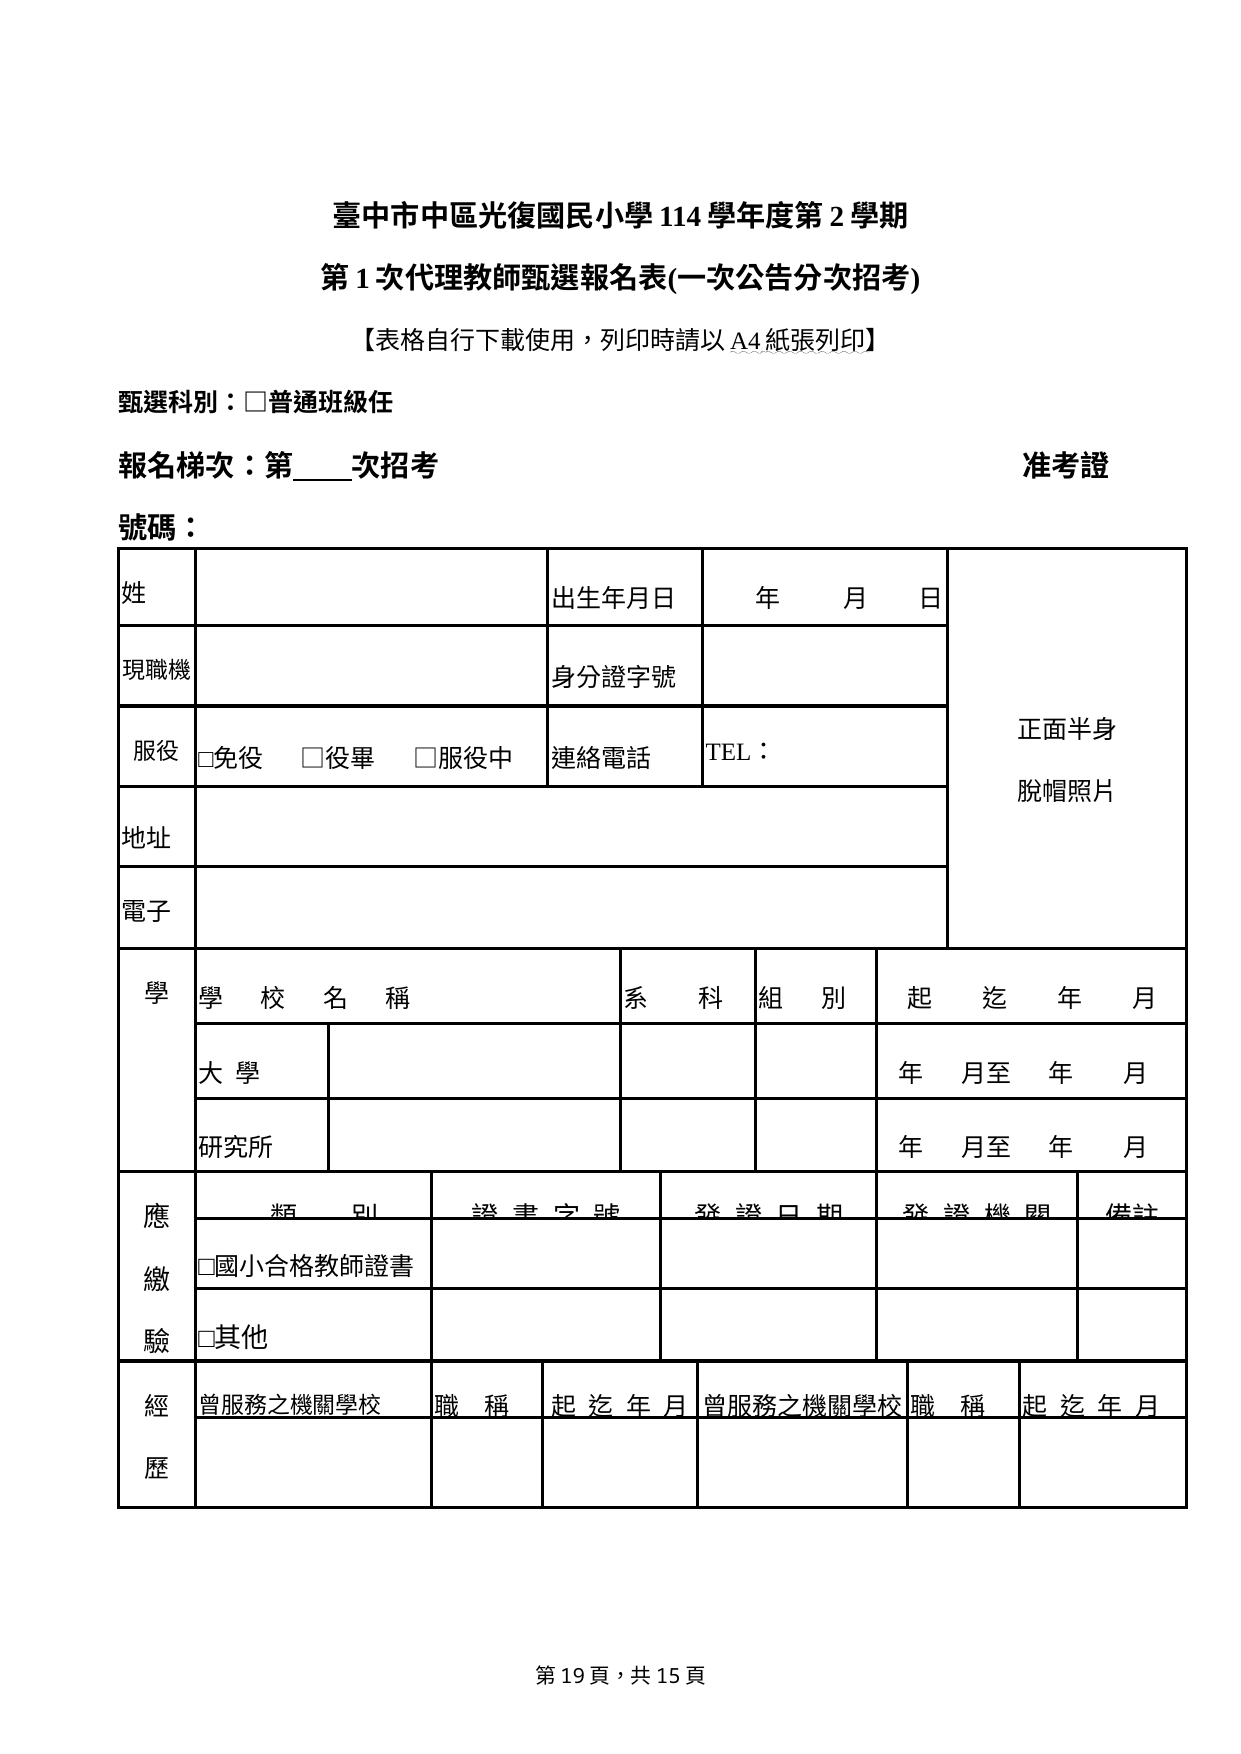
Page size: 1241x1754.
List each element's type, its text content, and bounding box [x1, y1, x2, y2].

table_cell 年 月至 年 月 [878, 1100, 1185, 1170]
table_cell 曾服務之機關學校 [197, 1363, 430, 1416]
table_header [197, 550, 546, 623]
table_header 出生年月日 [549, 550, 701, 623]
table_cell [544, 1419, 696, 1506]
table_cell [197, 788, 946, 865]
table_cell 連絡電話 [549, 708, 701, 785]
table_cell [330, 1025, 619, 1097]
table_header 正面半身 脫帽照片 [949, 550, 1185, 947]
table_cell 系 科 [622, 950, 754, 1022]
table_cell □其他 [197, 1290, 430, 1359]
table_cell □免役 □役畢 □服役中 [197, 708, 546, 785]
table_cell 曾服務之機關學校 [699, 1363, 906, 1416]
table_header 年 月 日 [704, 550, 946, 623]
table_cell 起 迄 年 月 [878, 950, 1185, 1022]
table_cell TEL： 手機： [704, 708, 946, 785]
table_cell [662, 1220, 875, 1287]
table_cell 現職機關學校 [120, 627, 194, 704]
table_cell [662, 1290, 875, 1359]
table_cell [878, 1220, 1076, 1287]
table_cell [330, 1100, 619, 1170]
table_cell [1079, 1290, 1185, 1359]
table_cell 年 月至 年 月 [878, 1025, 1185, 1097]
table_cell 發 證 日 期 [662, 1173, 875, 1217]
table_cell 職 稱 [433, 1363, 541, 1416]
text 第1次代理教師甄選報名表(一次公告分次招考) [118, 234, 1122, 297]
table_cell [704, 627, 946, 704]
table_cell 研究所 [197, 1100, 327, 1170]
table_cell [757, 1025, 875, 1097]
table_cell [433, 1419, 541, 1506]
table_cell 電子郵件 [120, 868, 194, 947]
table_header 姓 名 [120, 550, 194, 623]
text 【表格自行下載使用，列印時請以A4紙張列印】 [118, 297, 1122, 359]
table_cell 大 學 [197, 1025, 327, 1097]
table_cell 學 校 名 稱 [197, 950, 619, 1022]
table_cell [197, 1419, 430, 1506]
table_cell [878, 1290, 1076, 1359]
table_cell 證 書 字 號 [433, 1173, 659, 1217]
table_cell 起 迄 年 月 [1021, 1363, 1185, 1416]
table_cell 發 證 機 關 [878, 1173, 1076, 1217]
table_cell 經 歷 [120, 1363, 194, 1506]
table_cell [433, 1220, 659, 1287]
table_cell 職 稱 [909, 1363, 1018, 1416]
table_cell 服役 情形 [120, 708, 194, 785]
table_cell [1079, 1220, 1185, 1287]
text 臺中市中區光復國民小學114學年度第2學期 [118, 172, 1122, 234]
table_cell [622, 1100, 754, 1170]
table_cell [1021, 1419, 1185, 1506]
table_cell 應 繳 驗 證 件 [120, 1173, 194, 1359]
table_cell [197, 868, 946, 947]
table_cell 組 別 [757, 950, 875, 1022]
table_cell 身分證字號 [549, 627, 701, 704]
table_cell [909, 1419, 1018, 1506]
table_cell 學 歷 [120, 950, 194, 1170]
table_cell [622, 1025, 754, 1097]
table_cell 類 別 [197, 1173, 430, 1217]
table_cell 起 迄 年 月 [544, 1363, 696, 1416]
table_cell [433, 1290, 659, 1359]
table_cell [699, 1419, 906, 1506]
table_cell □國小合格教師證書 [197, 1220, 430, 1287]
table_cell [197, 627, 546, 704]
table_cell 備註 [1079, 1173, 1185, 1217]
text 報名梯次：第 次招考 准考證號碼： [118, 422, 1122, 547]
table_cell 地址 [120, 788, 194, 865]
table_cell [757, 1100, 875, 1170]
text 甄選科別：□普通班級任 [118, 359, 1122, 422]
